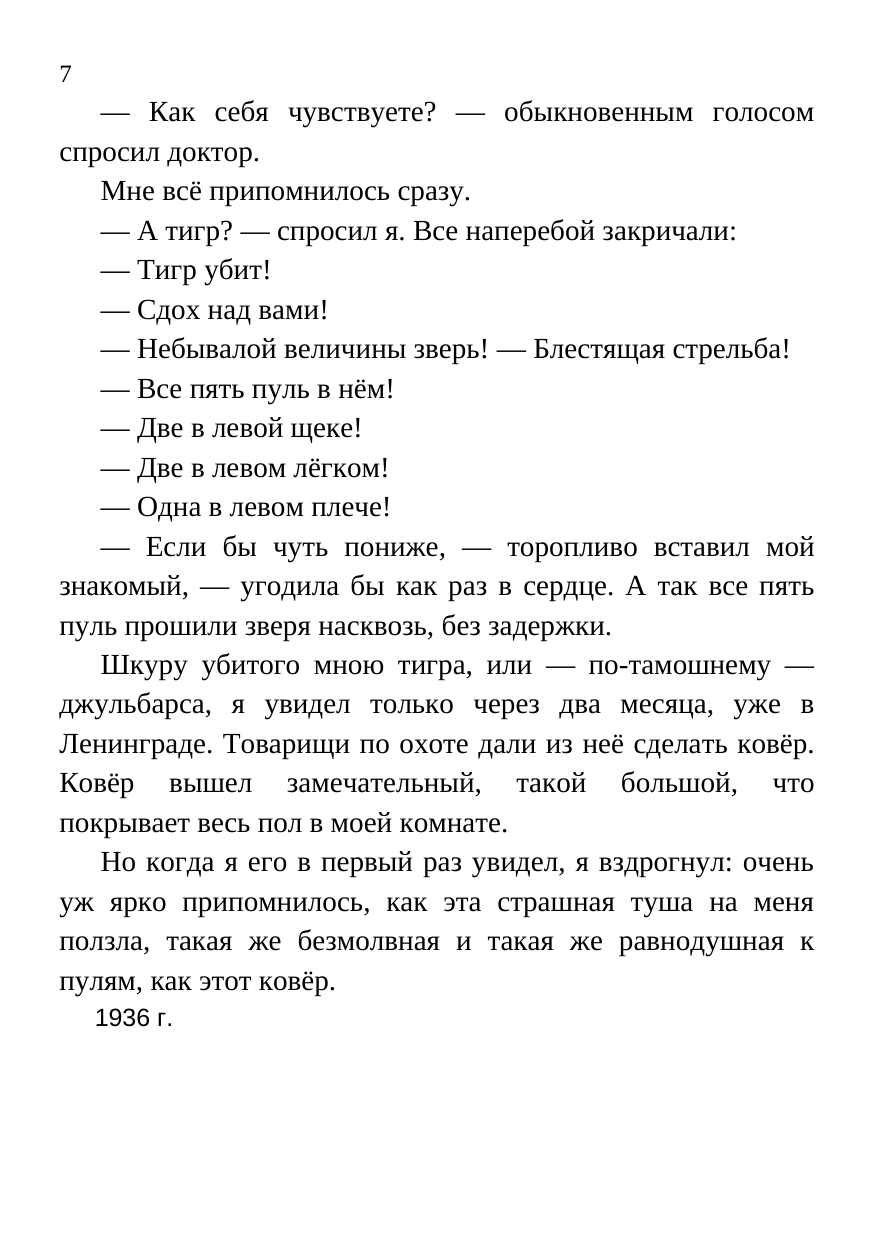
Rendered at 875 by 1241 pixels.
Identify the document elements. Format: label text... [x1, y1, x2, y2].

text Но когда я его в первый раз увидел, я вздрогнул: очень уж ярко припомнилось, как эта страшная туша на меня ползла, такая же безмолвная и такая же равнодушная к пулям, как этот ковёр. [59, 844, 815, 997]
text — Две в левой щеке! [59, 410, 815, 444]
text — Сдох над вами! [59, 292, 815, 325]
text — Две в левом лёгком! [59, 450, 815, 483]
text — Одна в левом плече! [59, 489, 815, 523]
text — Если бы чуть пониже, — торопливо вставил мой знакомый, — угодила бы как раз в сердце. А так все пять пуль прошили зверя насквозь, без задержки. [59, 529, 815, 641]
text — Тигр убит! [59, 252, 815, 286]
text Мне всё припомнилось сразу. [59, 173, 815, 207]
text — А тигр? — спросил я. Все наперебой закричали: [59, 213, 815, 246]
text 1936 г. [94, 1002, 779, 1031]
text — Все пять пуль в нём! [59, 371, 815, 404]
text — Небывалой величины зверь! — Блестящая стрельба! [59, 331, 815, 365]
text Шкуру убитого мною тигра, или — по-тамошнему — джульбарса, я увидел только через два месяца, уже в Ленинграде. Товарищи по охоте дали из неё сделать ковёр. Ковёр вышел замечательный, такой большой, что покрывает весь пол в моей комнате. [59, 647, 815, 839]
text — Как себя чувствуете? — обыкновенным голосом спросил доктор. [59, 94, 815, 167]
